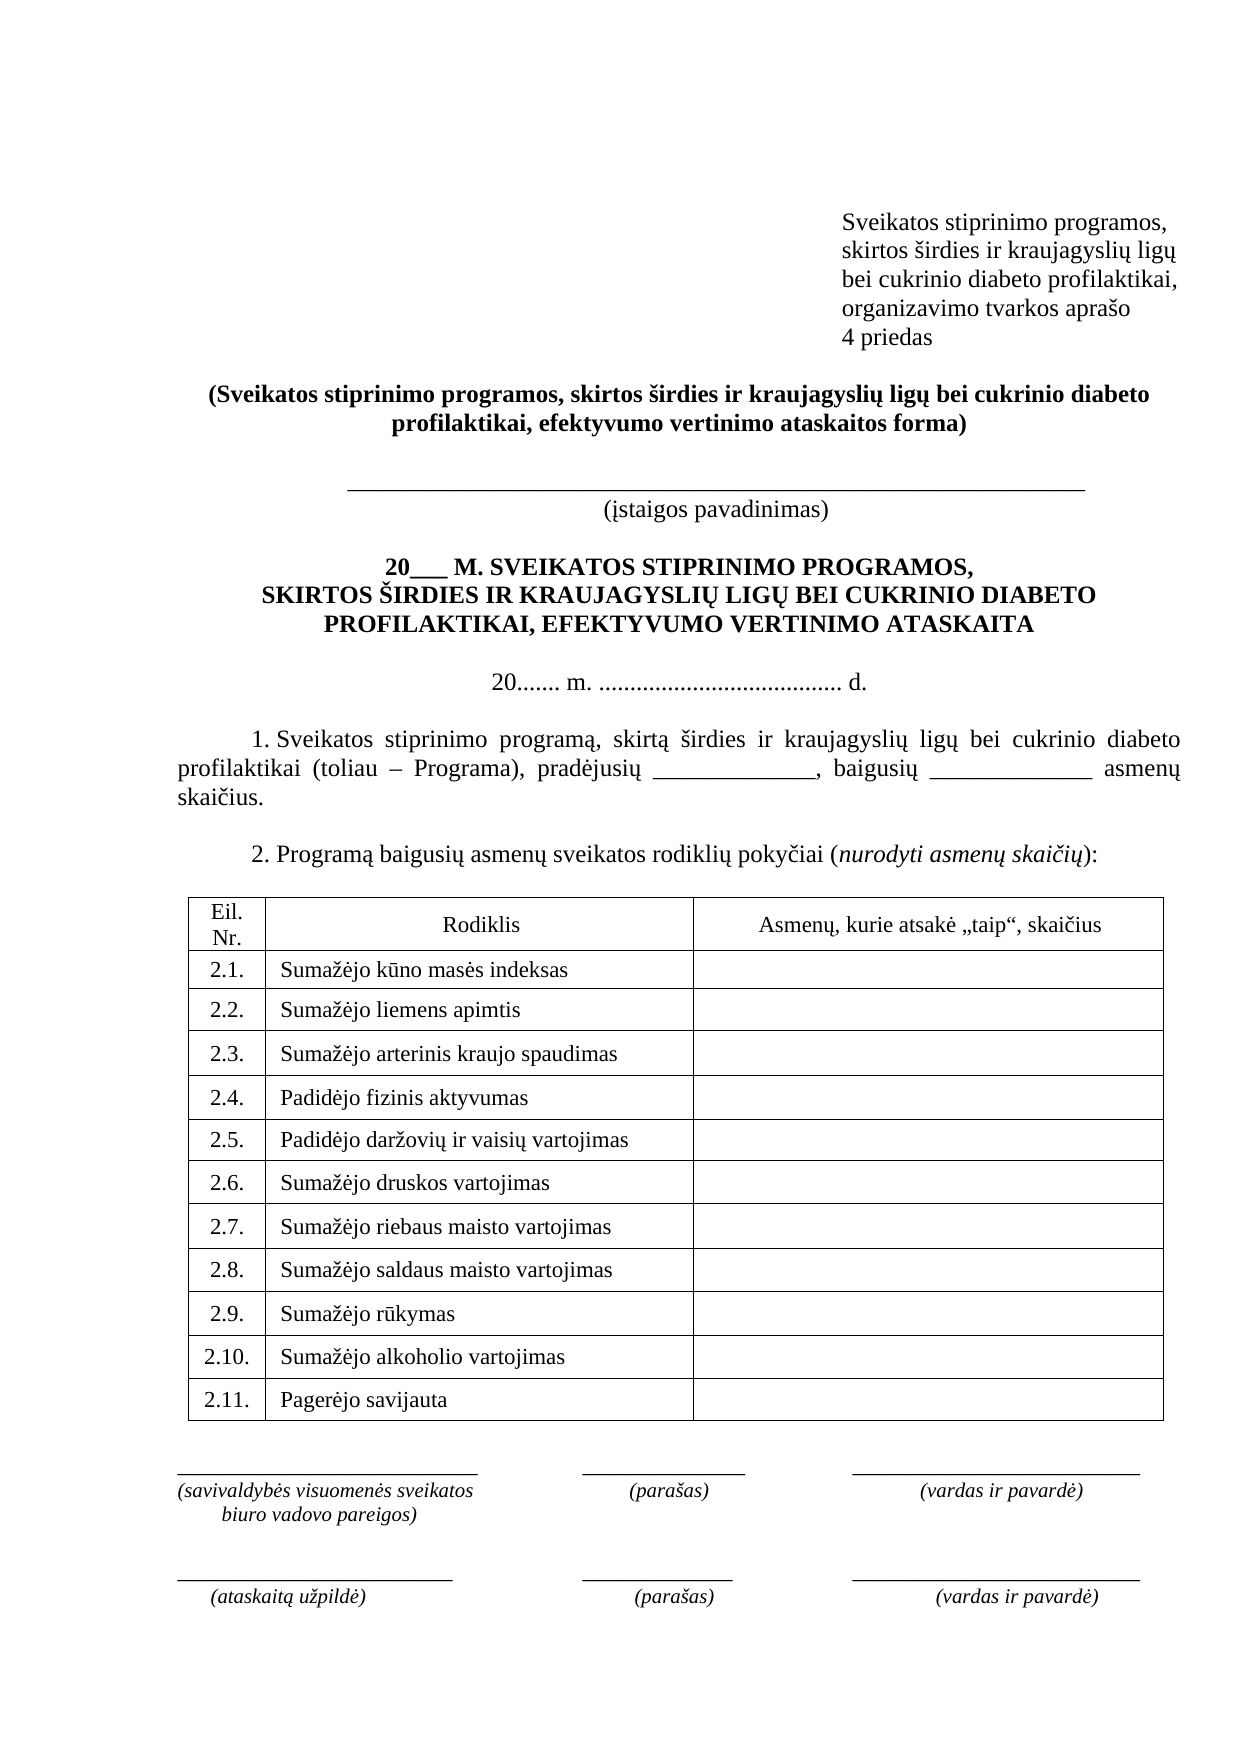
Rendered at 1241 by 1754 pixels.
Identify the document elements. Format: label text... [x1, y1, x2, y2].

text (įstaigos pavadinimas) [177, 494, 1181, 523]
table_cell [694, 1204, 1163, 1247]
table_cell 2.3. [189, 1031, 265, 1075]
table_cell 2.2. [189, 989, 265, 1030]
table_cell Sumažėjo arterinis kraujo spaudimas [266, 1031, 693, 1075]
table_cell 2.5. [189, 1120, 265, 1160]
table_cell Sumažėjo druskos vartojimas [266, 1161, 693, 1203]
text Sveikatos stiprinimo programos, skirtos širdies ir kraujagyslių ligų bei cukrinio diabeto profilaktikai, organizavimo tvarkos aprašo [842, 207, 1181, 322]
table_header Asmenų, kurie atsakė „taip“, skaičius [694, 898, 1163, 950]
table_cell [694, 989, 1163, 1030]
table_cell [694, 1076, 1163, 1118]
table_cell Sumažėjo alkoholio vartojimas [266, 1336, 693, 1377]
text (ataskaitą užpildė) (parašas) (vardas ir pavardė) [177, 1584, 1181, 1608]
table_cell Sumažėjo rūkymas [266, 1292, 693, 1334]
table_cell Sumažėjo liemens apimtis [266, 989, 693, 1030]
table_cell [694, 1031, 1163, 1075]
table_cell Padidėjo fizinis aktyvumas [266, 1076, 693, 1118]
text SKIRTOS ŠIRDIES IR KRAUJAGYSLIŲ LIGŲ BEI CUKRINIO DIABETO PROFILAKTIKAI, EFEKTYVUMO VERTINIMO ATASKAITA [177, 580, 1181, 638]
text ________________________ _____________ _______________________ [177, 1449, 1181, 1478]
table_cell Sumažėjo saldaus maisto vartojimas [266, 1249, 693, 1291]
text biuro vadovo pareigos) [177, 1502, 1181, 1526]
text 4 priedas [842, 322, 1181, 350]
table_cell [694, 1120, 1163, 1160]
text (Sveikatos stiprinimo programos, skirtos širdies ir kraujagyslių ligų bei cukrinio diabeto profilaktikai, efektyvumo vertinimo ataskaitos forma) [177, 379, 1181, 437]
table_cell 2.1. [189, 951, 265, 988]
table_cell Sumažėjo kūno masės indeksas [266, 951, 693, 988]
table_header Rodiklis [266, 898, 693, 950]
text 20....... m. ....................................... d. [177, 667, 1181, 695]
text (savivaldybės visuomenės sveikatos (parašas) (vardas ir pavardė) [177, 1478, 1181, 1502]
table_cell Sumažėjo riebaus maisto vartojimas [266, 1204, 693, 1247]
table_cell [694, 1336, 1163, 1377]
table_cell 2.7. [189, 1204, 265, 1247]
table_header Eil. Nr. [189, 898, 265, 950]
table_cell [694, 1161, 1163, 1203]
text ___________________________________________________________ [177, 465, 1181, 494]
table_cell Pagerėjo savijauta [266, 1379, 693, 1420]
text 2. Programą baigusių asmenų sveikatos rodiklių pokyčiai (nurodyti asmenų skaičių): [177, 839, 1181, 868]
table_cell [694, 1379, 1163, 1420]
text 1. Sveikatos stiprinimo programą, skirtą širdies ir kraujagyslių ligų bei cukrinio diabeto profilaktikai (toliau – Programa), pradėjusių _____________, baigusių _____________ asmenų skaičius. [177, 724, 1181, 810]
table_cell 2.10. [189, 1336, 265, 1377]
table_cell 2.8. [189, 1249, 265, 1291]
table_cell 2.4. [189, 1076, 265, 1118]
table_cell 2.6. [189, 1161, 265, 1203]
table_cell 2.11. [189, 1379, 265, 1420]
table_cell [694, 1249, 1163, 1291]
text ______________________ ____________ _______________________ [177, 1555, 1181, 1584]
table_cell Padidėjo daržovių ir vaisių vartojimas [266, 1120, 693, 1160]
table_cell 2.9. [189, 1292, 265, 1334]
table_cell [694, 1292, 1163, 1334]
table_cell [694, 951, 1163, 988]
text 20___ M. SVEIKATOS STIPRINIMO PROGRAMOS, [177, 552, 1181, 580]
